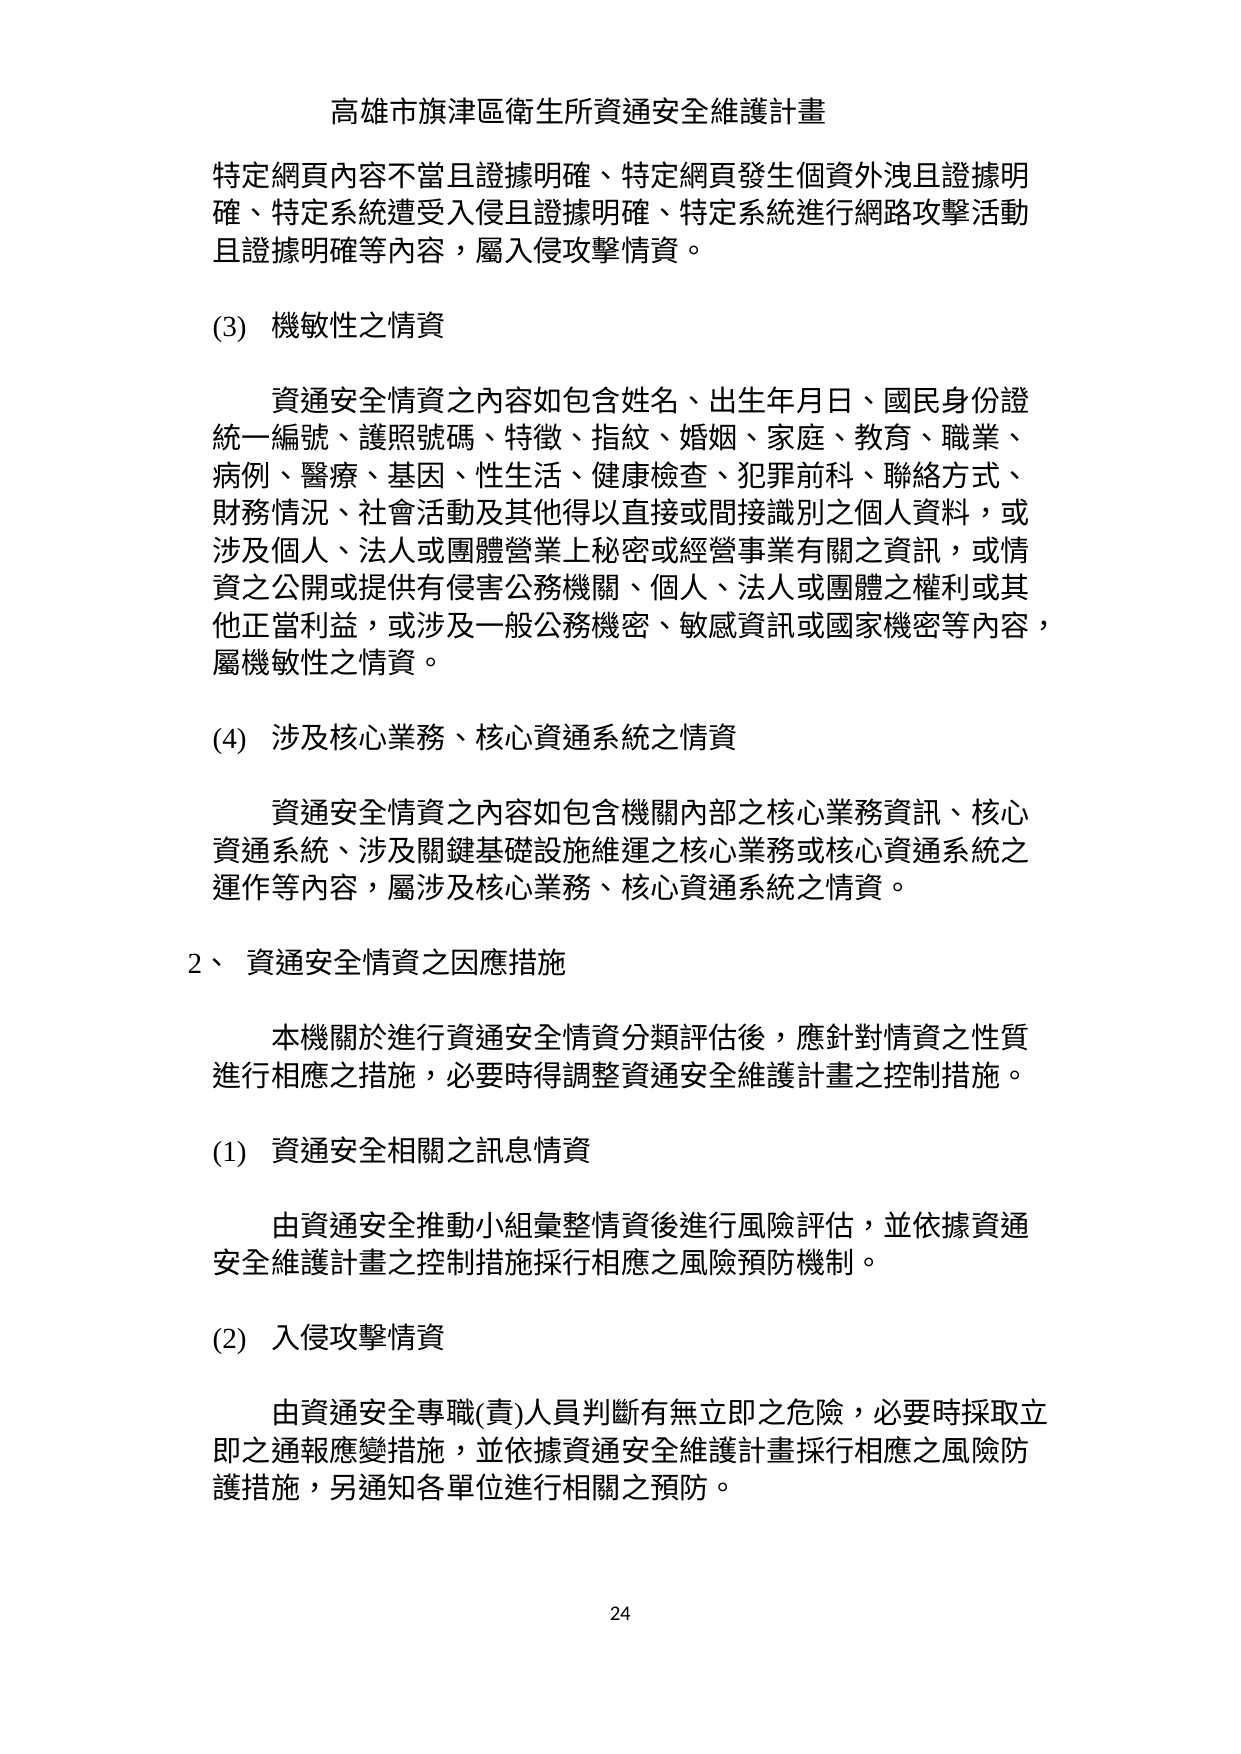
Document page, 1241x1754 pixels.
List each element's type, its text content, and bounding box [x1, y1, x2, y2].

text 由資通安全推動小組彙整情資後進行風險評估，並依據資通安全維護計畫之控制措施採行相應之風險預防機制。 [212, 1206, 1053, 1281]
subtitle 資通安全情資之因應措施 [187, 944, 1053, 981]
text 資通安全情資之內容如包含姓名、出生年月日、國民身份證統一編號、護照號碼、特徵、指紋、婚姻、家庭、教育、職業、病例、醫療、基因、性生活、健康檢查、犯罪前科、聯絡方式、財務情況、社會活動及其他得以直接或間接識別之個人資料，或涉及個人、法人或團體營業上秘密或經營事業有關之資訊，或情資之公開或提供有侵害公務機關、個人、法人或團體之權利或其他正當利益，或涉及一般公務機密、敏感資訊或國家機密等內容，屬機敏性之情資。 [212, 381, 1053, 681]
subtitle 資通安全相關之訊息情資 [212, 1131, 1053, 1169]
subtitle 入侵攻擊情資 [212, 1319, 1053, 1356]
subtitle 涉及核心業務、核心資通系統之情資 [212, 719, 1053, 756]
text 本機關於進行資通安全情資分類評估後，應針對情資之性質進行相應之措施，必要時得調整資通安全維護計畫之控制措施。 [212, 1019, 1053, 1094]
text 資通安全情資之內容如包含機關內部之核心業務資訊、核心資通系統、涉及關鍵基礎設施維運之核心業務或核心資通系統之運作等內容，屬涉及核心業務、核心資通系統之情資。 [212, 794, 1053, 906]
subtitle 機敏性之情資 [212, 306, 1053, 344]
text 由資通安全專職(責)人員判斷有無立即之危險，必要時採取立即之通報應變措施，並依據資通安全維護計畫採行相應之風險防護措施，另通知各單位進行相關之預防。 [212, 1394, 1053, 1506]
text 特定網頁內容不當且證據明確、特定網頁發生個資外洩且證據明確、特定系統遭受入侵且證據明確、特定系統進行網路攻擊活動且證據明確等內容，屬入侵攻擊情資。 [212, 156, 1053, 269]
